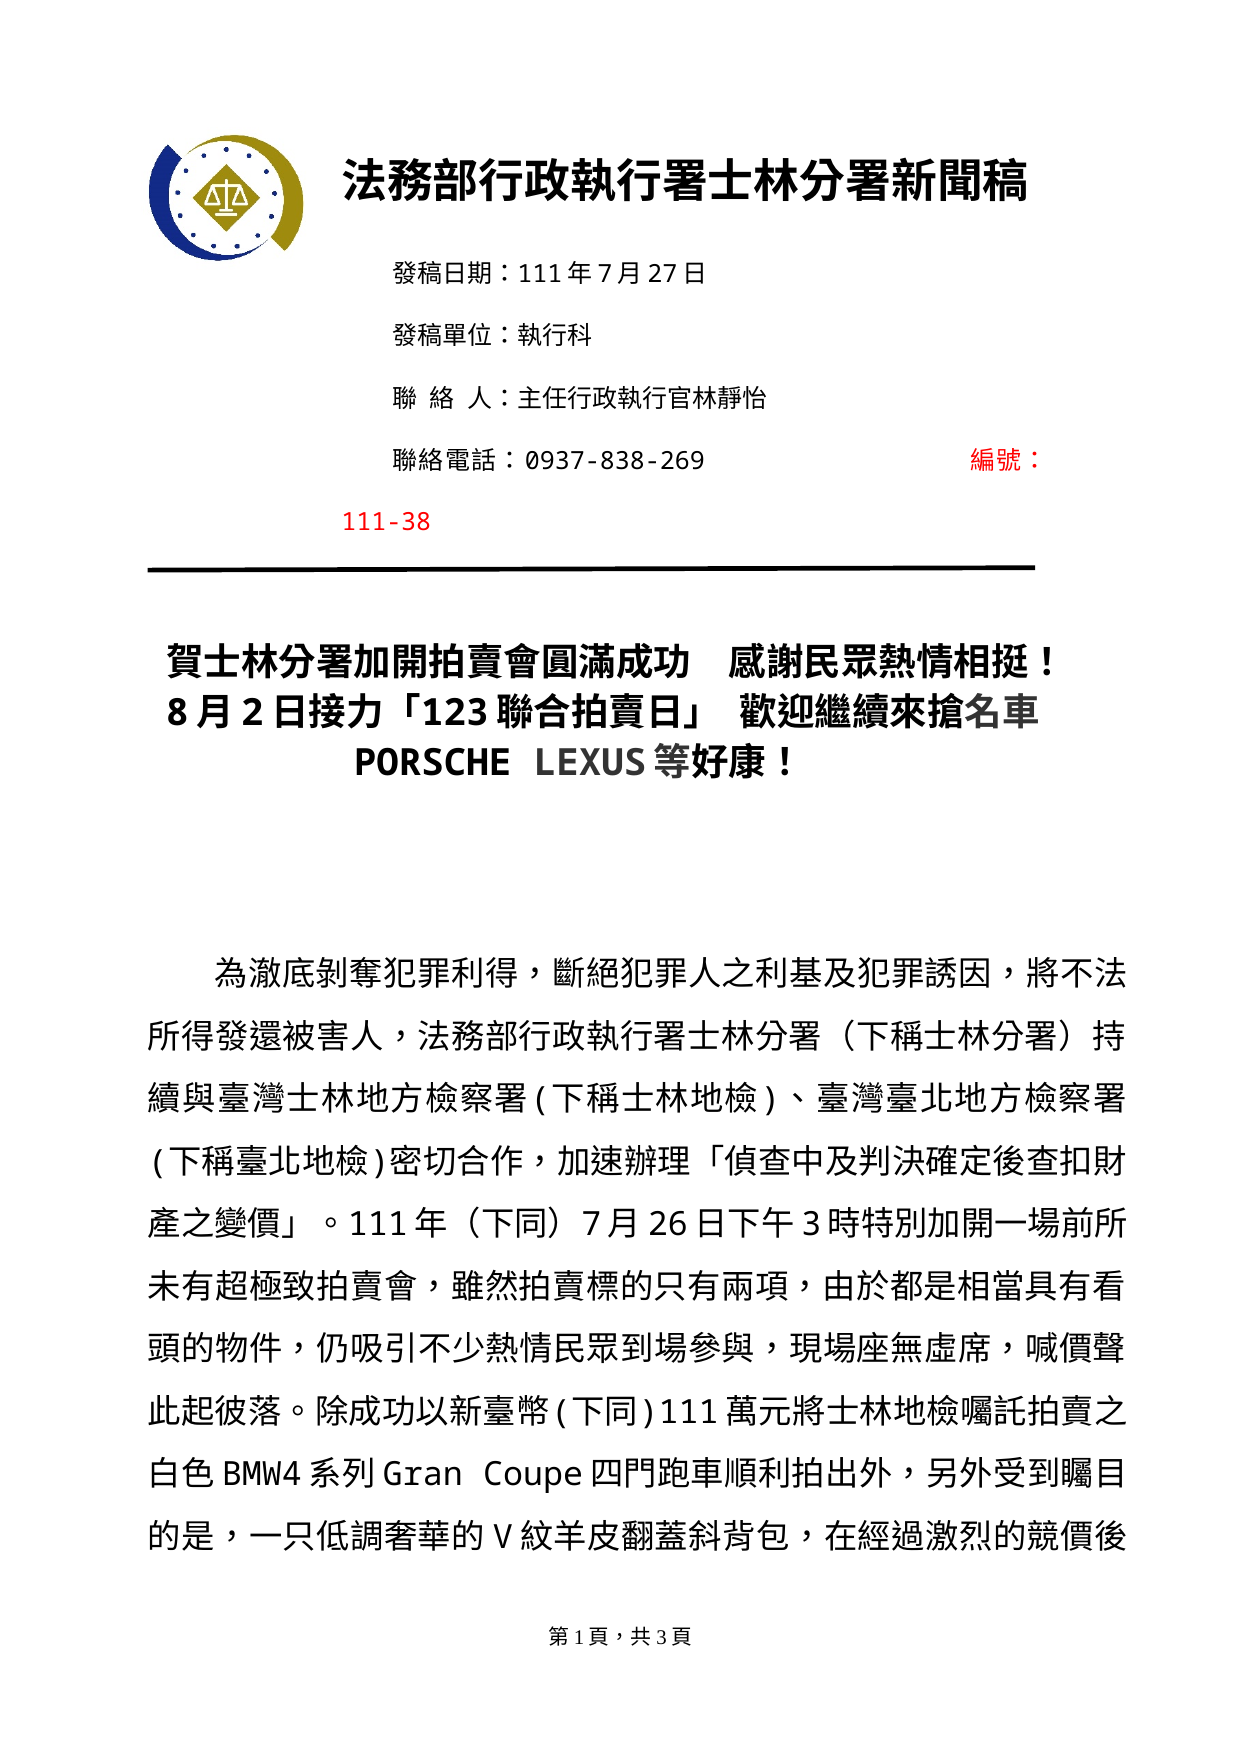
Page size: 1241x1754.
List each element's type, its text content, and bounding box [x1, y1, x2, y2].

text 為澈底剝奪犯罪利得，斷絕犯罪人之利基及犯罪誘因，將不法所得發還被害人，法務部行政執行署士林分署（下稱士林分署）持續與臺灣士林地方檢察署(下稱士林地檢)、臺灣臺北地方檢察署(下稱臺北地檢)密切合作，加速辦理「偵查中及判決確定後查扣財產之變價」。111年（下同）7月26日下午3時特別加開一場前所未有超極致拍賣會，雖然拍賣標的只有兩項，由於都是相當具有看頭的物件，仍吸引不少熱情民眾到場參與，現場座無虛席，喊價聲此起彼落。除成功以新臺幣(下同)111萬元將士林地檢囑託拍賣之白色BMW4系列Gran Coupe四門跑車順利拍出外，另外受到矚目的是，一只低調奢華的V紋羊皮翻蓋斜背包，在經過激烈的競價後亦以9萬1千元成功拍定，感謝民眾熱情相挺，讓本次加開之拍賣會順利圓滿成功！士林分署將於一週後之8月2日下午3時，接續舉辦8月份的「123聯合拍賣日」活動，除由臺北地檢與士林分署共同拍賣一部2019年出廠，新穎又實用的白色保時捷Macan休旅車，底價絕對超值外，另由士林分署拍賣一輛低調Lexus RX 450h自小客車等；不動產部分，本次主要拍賣之標的側重於陰宅部分，包括：三芝龍巖真龍殿納骨塔位共計4個(含土地及使用權)及淡水宜城有限公司納骨塔位22個(含土地及使用權)，竭誠歡迎民眾屆時踴躍前來搶好康，相關應買條件請詳閱士林分署拍賣公告。 [148, 929, 1128, 1554]
text 賀士林分署加開拍賣會圓滿成功 感謝民眾熱情相挺！ [166, 631, 1085, 686]
text 8月2日接力「123聯合拍賣日」 歡迎繼續來搶名車 [166, 686, 1085, 736]
table_header [138, 105, 338, 542]
text PORSCHE LEXUS等好康！ [166, 736, 1085, 786]
table_header 法務部行政執行署士林分署新聞稿 發稿日期：111年7月27日 發稿單位：執行科 聯 絡 人：主任行政執行官林靜怡 聯絡電話：0937-838-269 編號：111-38 [338, 105, 1051, 542]
